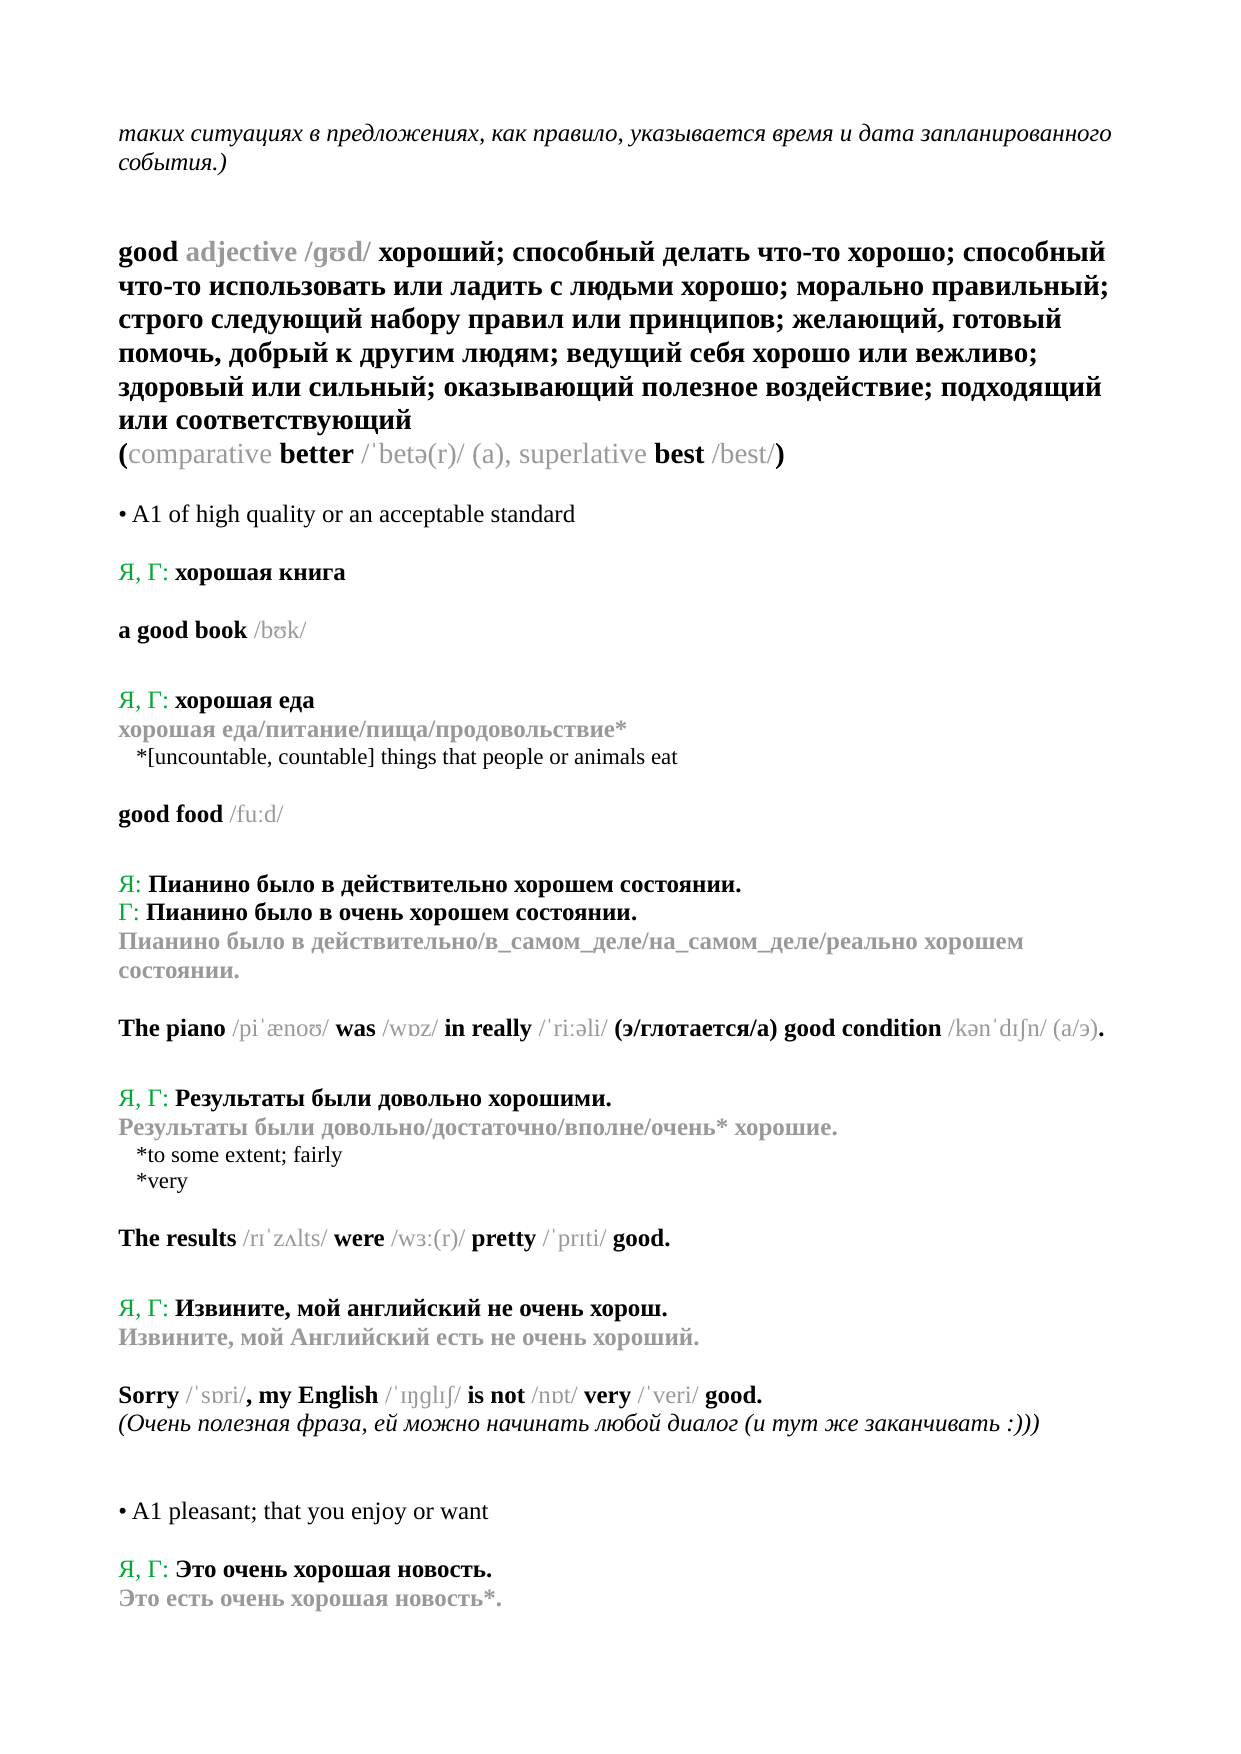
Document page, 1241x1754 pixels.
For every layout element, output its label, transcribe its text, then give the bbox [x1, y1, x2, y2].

text Я, Г: Извините, мой английский не очень хорош. Извините, мой Английский есть не очень хороший. [118, 1293, 1122, 1350]
text a good book /bʊk/ [118, 615, 1122, 644]
text *very [136, 1167, 1122, 1193]
text Я, Г: Результаты были довольно хорошими. Результаты были довольно/достаточно/вполне/очень* хорошие. [118, 1083, 1122, 1141]
text Sorry /ˈsɒri/, my English /ˈɪŋɡlɪʃ/ is not /nɒt/ very /ˈveri/ good. (Очень полезная фраза, ей можно начинать любой диалог (и тут же заканчивать :))) [118, 1380, 1122, 1437]
text good adjective /ɡʊd/ хороший; способный делать что-то хорошо; способный что-то использовать или ладить с людьми хорошо; морально правильный; строго следующий набору правил или принципов; желающий, готовый помочь, добрый к другим людям; ведущий себя хорошо или вежливо; здоровый или сильный; оказывающий полезное воздействие; подходящий или соответствующий (comparative better /ˈbetə(r)/ (а), superlative best /best/) [118, 234, 1122, 469]
text The piano /piˈænoʊ/ was /wɒz/ in really /ˈriːəli/ (э/глотается/а) good condition /kənˈdɪʃn/ (а/э). [118, 1013, 1122, 1042]
text good food /fuːd/ [118, 799, 1122, 827]
text таких ситуациях в предложениях, как правило, указывается время и дата запланированного события.) [118, 118, 1122, 176]
text Я: Пианино было в действительно хорошем состоянии. Г: Пианино было в очень хорошем состоянии. Пианино было в действительно/в_самом_деле/на_самом_деле/реально хорошем состоянии. [118, 869, 1122, 984]
text The results /rɪˈzʌlts/ were /wɜː(r)/ pretty /ˈprɪti/ good. [118, 1223, 1122, 1252]
text Я, Г: хорошая еда хорошая еда/питание/пища/продовольствие* [118, 685, 1122, 743]
text • A1 of high quality or an acceptable standard [118, 499, 1122, 528]
text *[uncountable, countable] things that people or animals eat [136, 743, 1122, 769]
text *to some extent; fairly [136, 1141, 1122, 1167]
text Я, Г: хорошая книга [118, 557, 1122, 586]
text Я, Г: Это очень хорошая новость. Это есть очень хорошая новость*. [118, 1554, 1122, 1612]
text • A1 pleasant; that you enjoy or want [118, 1496, 1122, 1525]
